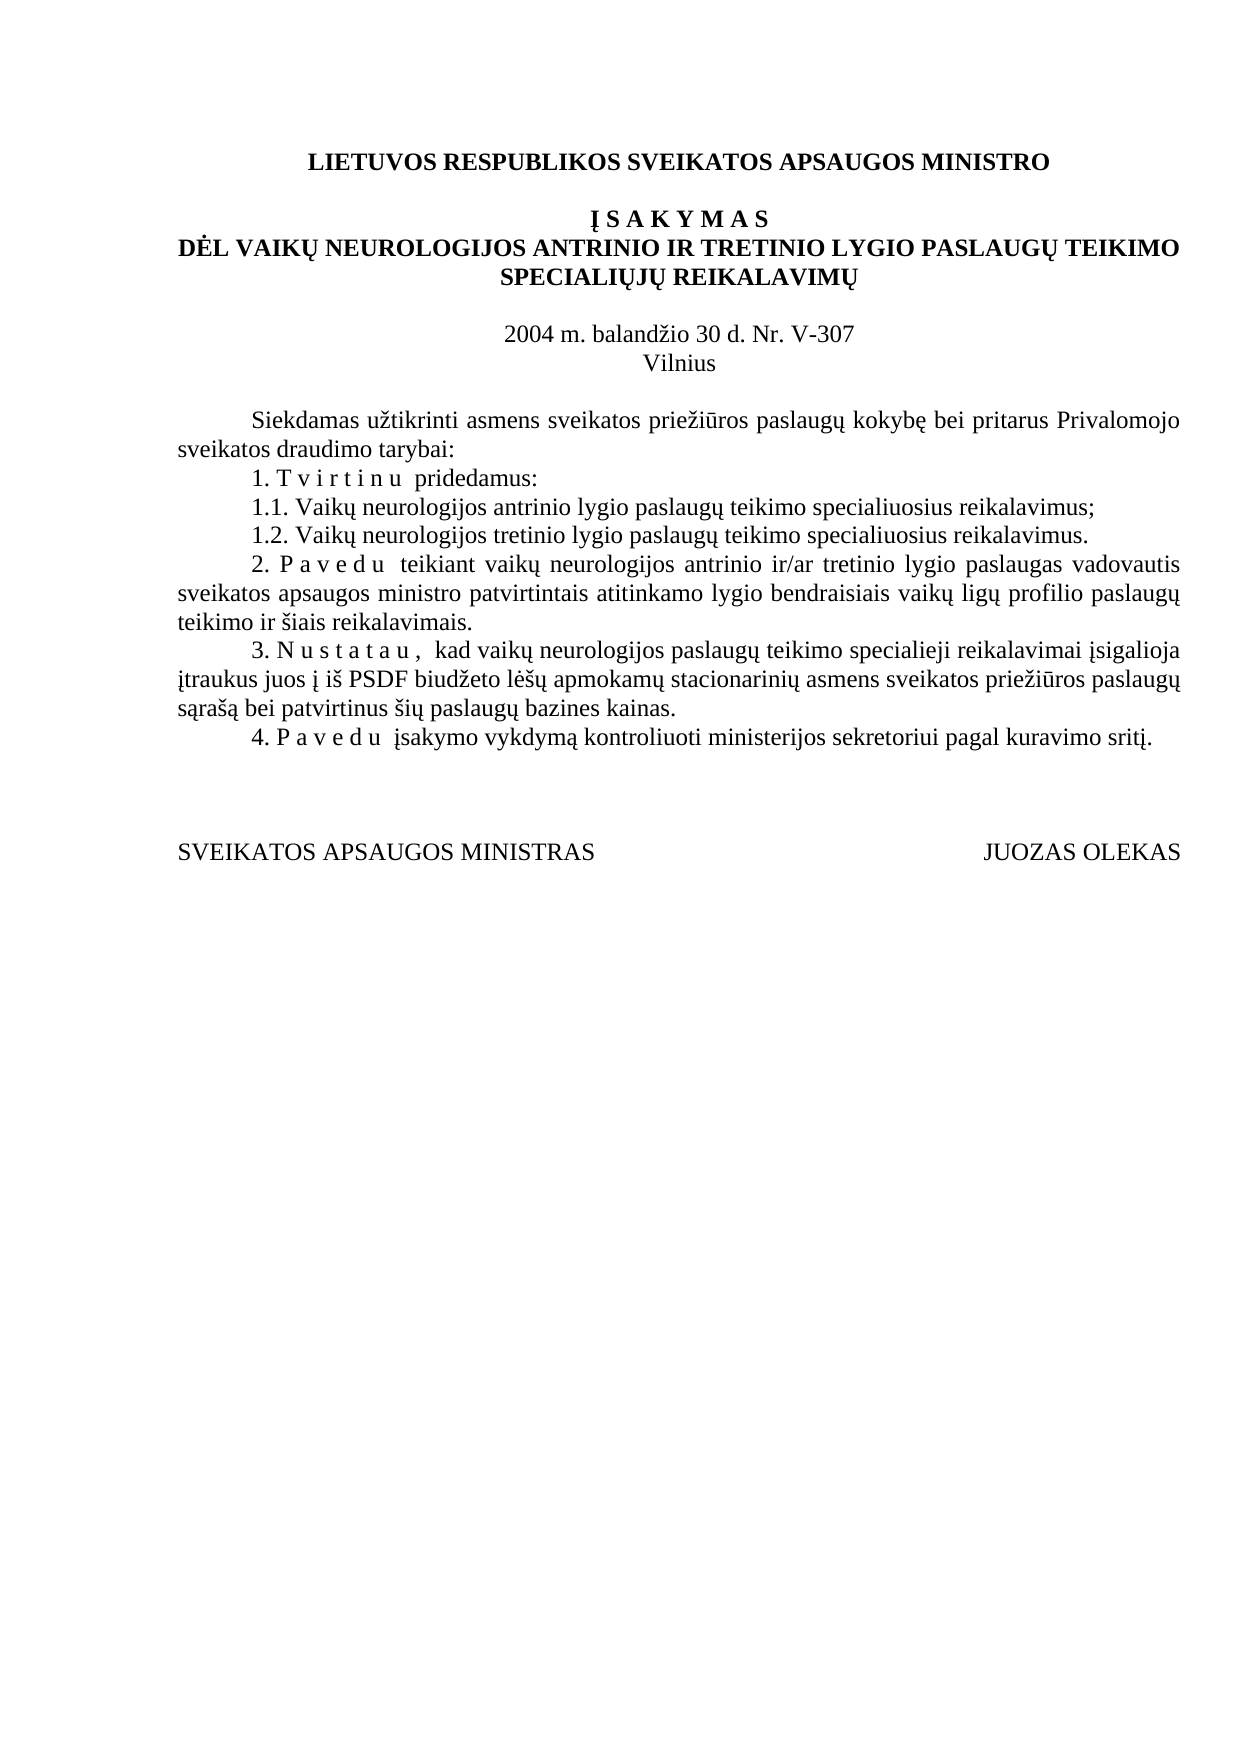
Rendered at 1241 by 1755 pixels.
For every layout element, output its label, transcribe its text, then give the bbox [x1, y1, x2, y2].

text Vilnius [177, 348, 1181, 377]
text 4. Pavedu įsakymo vykdymą kontroliuoti ministerijos sekretoriui pagal kuravimo sritį. [177, 722, 1181, 751]
text 1.2. Vaikų neurologijos tretinio lygio paslaugų teikimo specialiuosius reikalavimus. [177, 521, 1181, 549]
text SVEIKATOS APSAUGOS MINISTRAS JUOZAS OLEKAS [177, 837, 1181, 866]
text 1. Tvirtinu pridedamus: [177, 463, 1181, 492]
text 2. Pavedu teikiant vaikų neurologijos antrinio ir/ar tretinio lygio paslaugas vadovautis sveikatos apsaugos ministro patvirtintais atitinkamo lygio bendraisiais vaikų ligų profilio paslaugų teikimo ir šiais reikalavimais. [177, 549, 1181, 636]
text LIETUVOS RESPUBLIKOS SVEIKATOS APSAUGOS MINISTRO [177, 147, 1181, 176]
text DĖL VAIKŲ NEUROLOGIJOS ANTRINIO IR TRETINIO LYGIO PASLAUGŲ TEIKIMO SPECIALIŲJŲ REIKALAVIMŲ [177, 233, 1181, 291]
text 1.1. Vaikų neurologijos antrinio lygio paslaugų teikimo specialiuosius reikalavimus; [177, 492, 1181, 521]
text Siekdamas užtikrinti asmens sveikatos priežiūros paslaugų kokybę bei pritarus Privalomojo sveikatos draudimo tarybai: [177, 406, 1181, 463]
text 2004 m. balandžio 30 d. Nr. V-307 [177, 319, 1181, 348]
text Į S A K Y M A S [177, 204, 1181, 233]
text 3. Nustatau, kad vaikų neurologijos paslaugų teikimo specialieji reikalavimai įsigalioja įtraukus juos į iš PSDF biudžeto lėšų apmokamų stacionarinių asmens sveikatos priežiūros paslaugų sąrašą bei patvirtinus šių paslaugų bazines kainas. [177, 636, 1181, 722]
